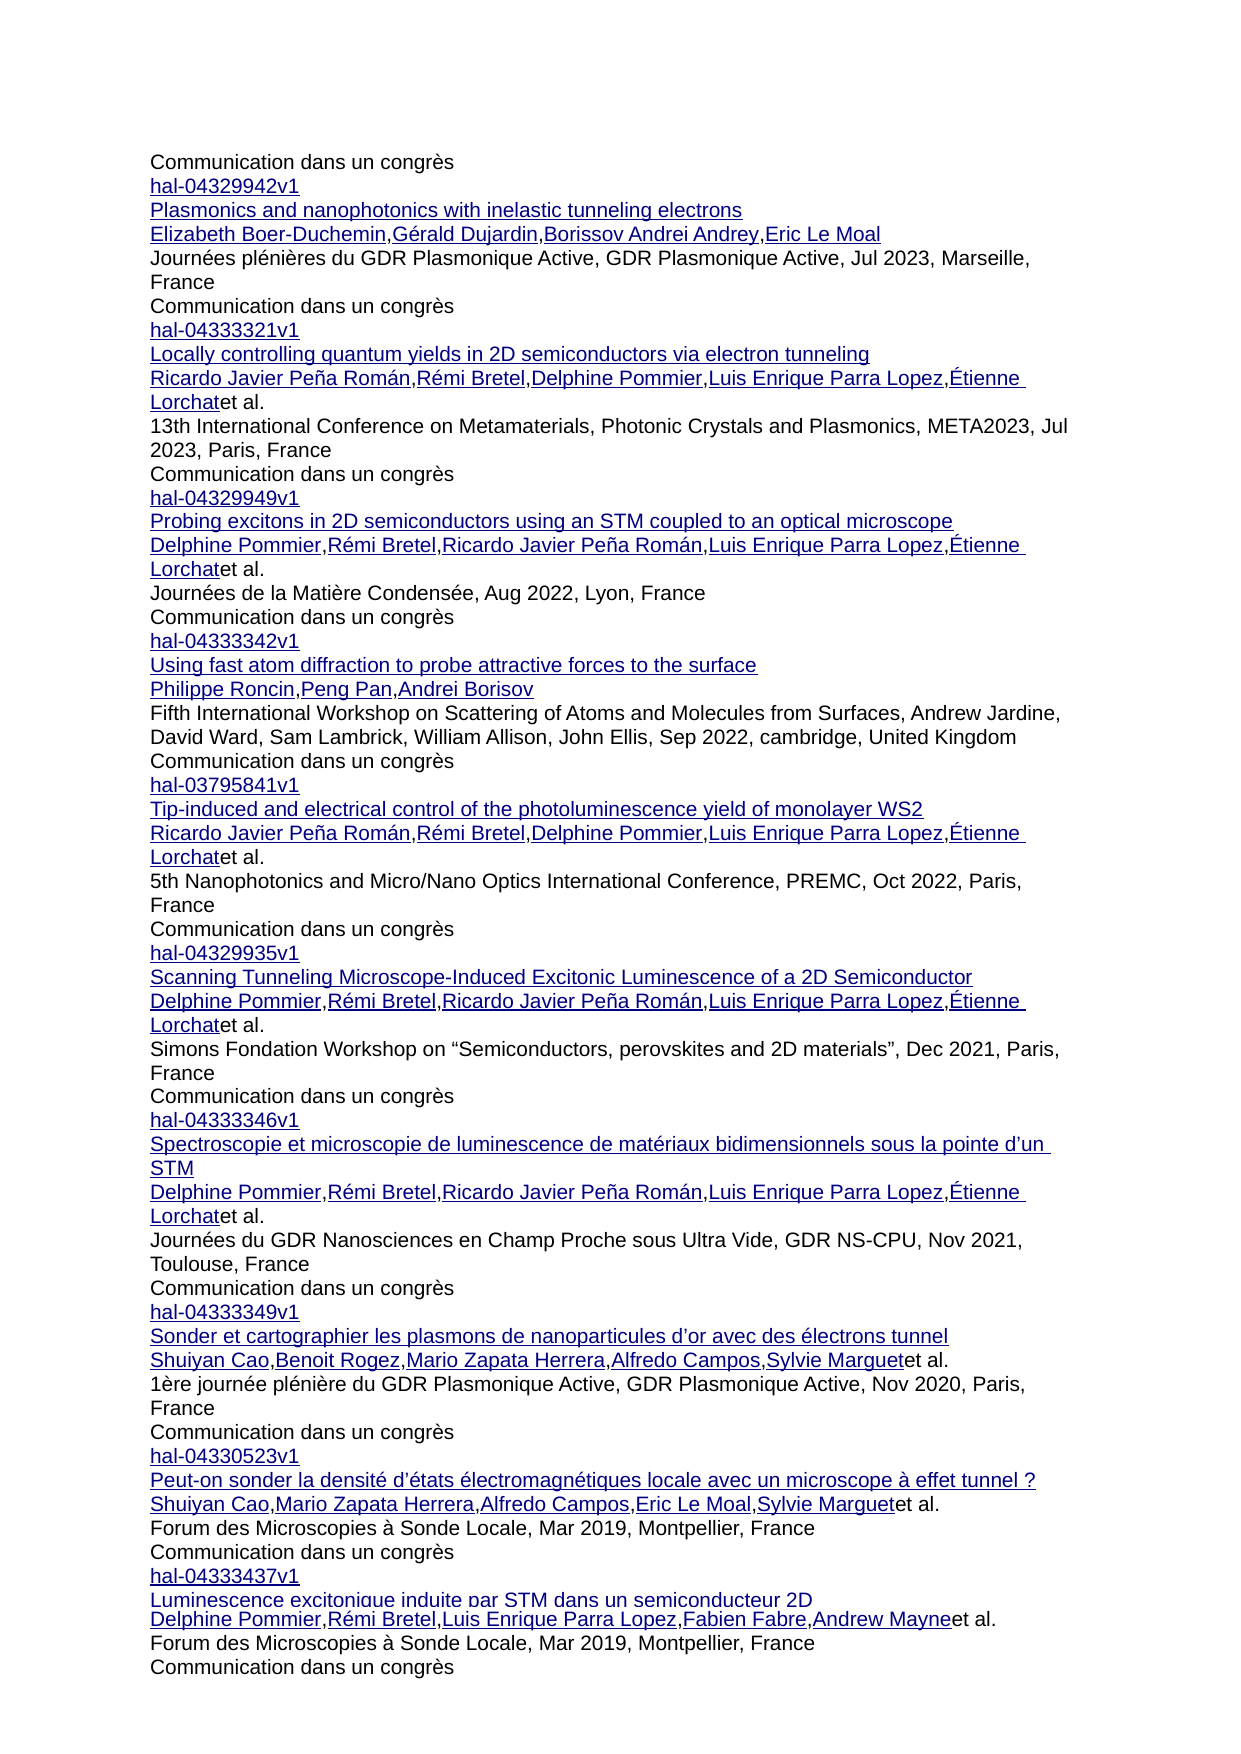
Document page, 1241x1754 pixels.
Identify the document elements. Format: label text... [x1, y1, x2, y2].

table_cell Communication dans un congrès hal-04329942v1 [150, 150, 1090, 198]
table_cell Spectroscopie et microscopie de luminescence de matériaux bidimensionnels sous la pointe d’un STM Delphine Pommier,Rémi Bretel,Ricardo Javier Peña Román,Luis Enrique Parra Lopez,Étienne Lorchatet al. Journées du GDR Nanosciences en Champ Proche sous Ultra Vide, GDR NS-CPU, Nov 2021, Toulouse, France Communication dans un congrès hal-04333349v1 [150, 1132, 1090, 1324]
table_cell Sonder et cartographier les plasmons de nanoparticules d’or avec des électrons tunnel Shuiyan Cao,Benoit Rogez,Mario Zapata Herrera,Alfredo Campos,Sylvie Marguetet al. 1ère journée plénière du GDR Plasmonique Active, GDR Plasmonique Active, Nov 2020, Paris, France Communication dans un congrès hal-04330523v1 [150, 1324, 1090, 1468]
table_cell Peut-on sonder la densité d’états électromagnétiques locale avec un microscope à effet tunnel ? Shuiyan Cao,Mario Zapata Herrera,Alfredo Campos,Eric Le Moal,Sylvie Marguetet al. Forum des Microscopies à Sonde Locale, Mar 2019, Montpellier, France Communication dans un congrès hal-04333437v1 [150, 1468, 1090, 1587]
table_cell Plasmonics and nanophotonics with inelastic tunneling electrons Elizabeth Boer-Duchemin,Gérald Dujardin,Borissov Andrei Andrey,Eric Le Moal Journées plénières du GDR Plasmonique Active, GDR Plasmonique Active, Jul 2023, Marseille, France Communication dans un congrès hal-04333321v1 [150, 198, 1090, 342]
table_cell Locally controlling quantum yields in 2D semiconductors via electron tunneling Ricardo Javier Peña Román,Rémi Bretel,Delphine Pommier,Luis Enrique Parra Lopez,Étienne Lorchatet al. 13th International Conference on Metamaterials, Photonic Crystals and Plasmonics, META2023, Jul 2023, Paris, France Communication dans un congrès hal-04329949v1 [150, 342, 1090, 509]
table_cell Luminescence excitonique induite par STM dans un semiconducteur 2D Delphine Pommier,Rémi Bretel,Luis Enrique Parra Lopez,Fabien Fabre,Andrew Mayneet al. Forum des Microscopies à Sonde Locale, Mar 2019, Montpellier, France Communication dans un congrès [150, 1588, 1090, 1679]
table_cell Using fast atom diffraction to probe attractive forces to the surface Philippe Roncin,Peng Pan,Andrei Borisov Fifth International Workshop on Scattering of Atoms and Molecules from Surfaces, Andrew Jardine, David Ward, Sam Lambrick, William Allison, John Ellis, Sep 2022, cambridge, United Kingdom Communication dans un congrès hal-03795841v1 [150, 653, 1090, 797]
table_cell Tip-induced and electrical control of the photoluminescence yield of monolayer WS2 Ricardo Javier Peña Román,Rémi Bretel,Delphine Pommier,Luis Enrique Parra Lopez,Étienne Lorchatet al. 5th Nanophotonics and Micro/Nano Optics International Conference, PREMC, Oct 2022, Paris, France Communication dans un congrès hal-04329935v1 [150, 797, 1090, 964]
table_cell Probing excitons in 2D semiconductors using an STM coupled to an optical microscope Delphine Pommier,Rémi Bretel,Ricardo Javier Peña Román,Luis Enrique Parra Lopez,Étienne Lorchatet al. Journées de la Matière Condensée, Aug 2022, Lyon, France Communication dans un congrès hal-04333342v1 [150, 509, 1090, 653]
table_cell Scanning Tunneling Microscope-Induced Excitonic Luminescence of a 2D Semiconductor Delphine Pommier,Rémi Bretel,Ricardo Javier Peña Román,Luis Enrique Parra Lopez,Étienne Lorchatet al. Simons Fondation Workshop on “Semiconductors, perovskites and 2D materials”, Dec 2021, Paris, France Communication dans un congrès hal-04333346v1 [150, 965, 1090, 1132]
